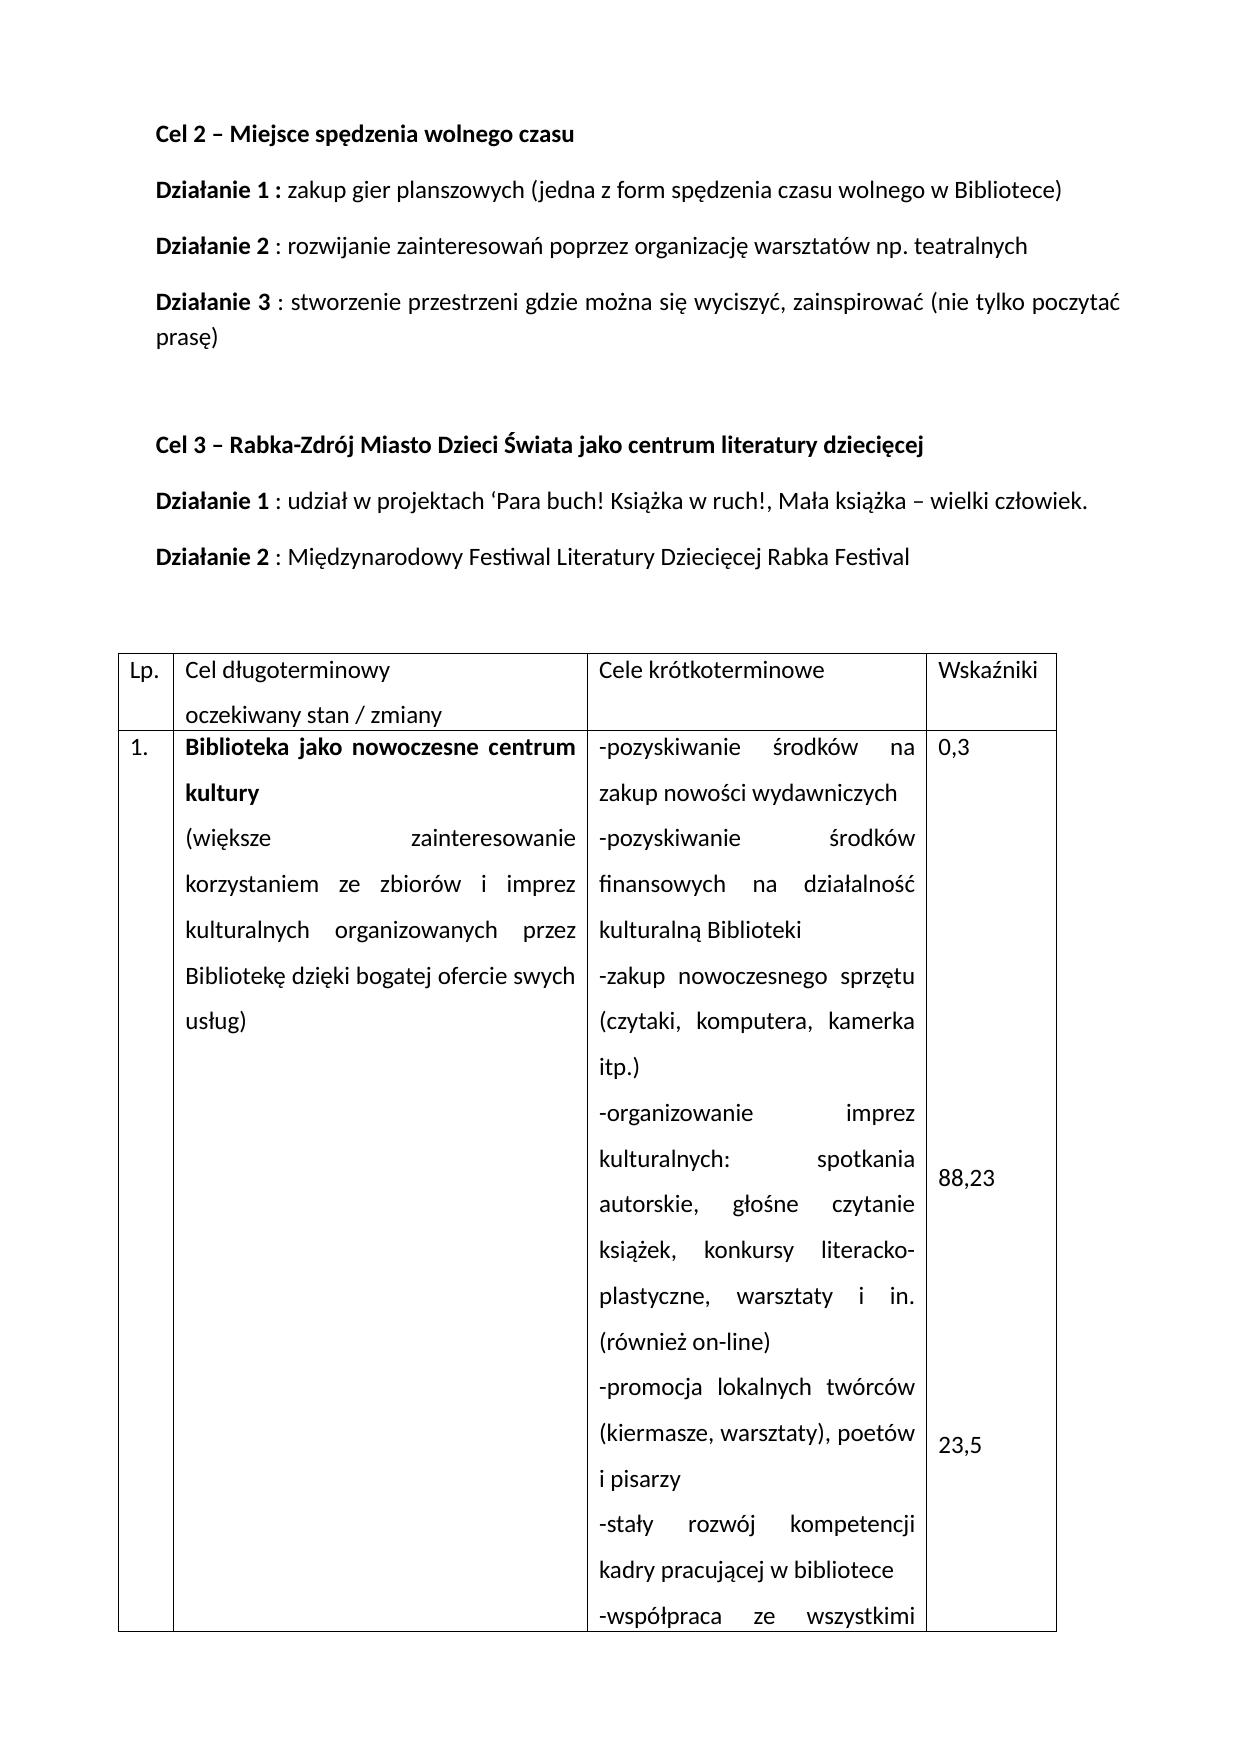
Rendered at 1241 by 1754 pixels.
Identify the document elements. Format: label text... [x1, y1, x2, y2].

text Działanie 2 : Międzynarodowy Festiwal Literatury Dziecięcej Rabka Festival [156, 541, 1122, 572]
table_header Lp. [119, 654, 173, 730]
text Działanie 1 : udział w projektach ‘Para buch! Książka w ruch!, Mała książka – wielki człowiek. [156, 485, 1122, 516]
text Działanie 3 : stworzenie przestrzeni gdzie można się wyciszyć, zainspirować (nie tylko poczytać prasę) [156, 286, 1122, 351]
text Działanie 2 : rozwijanie zainteresowań poprzez organizację warsztatów np. teatralnych [156, 230, 1122, 260]
table_cell Biblioteka jako nowoczesne centrum kultury (większe zainteresowanie korzystaniem ze zbiorów i imprez kulturalnych organizowanych przez Bibliotekę dzięki bogatej ofercie swych usług) [174, 731, 587, 1631]
table_cell 0,3 88,23 23,5 [927, 731, 1056, 1631]
text Cel 2 – Miejsce spędzenia wolnego czasu [156, 118, 1122, 149]
table_header Cel długoterminowy oczekiwany stan / zmiany [174, 654, 587, 730]
table_header Wskaźniki [927, 654, 1056, 730]
text Działanie 1 : zakup gier planszowych (jedna z form spędzenia czasu wolnego w Bibliotece) [156, 174, 1122, 204]
text Cel 3 – Rabka-Zdrój Miasto Dzieci Świata jako centrum literatury dziecięcej [156, 429, 1122, 460]
table_header Cele krótkoterminowe [588, 654, 926, 730]
table_cell 1. [119, 731, 173, 1631]
table_cell -pozyskiwanie środków na zakup nowości wydawniczych -pozyskiwanie środków finansowych na działalność kulturalną Biblioteki -zakup nowoczesnego sprzętu (czytaki, komputera, kamerka itp.) -organizowanie imprez kulturalnych: spotkania autorskie, głośne czytanie książek, konkursy literacko-plastyczne, warsztaty i in.(również on-line) -promocja lokalnych twórców (kiermasze, warsztaty), poetów i pisarzy -stały rozwój kompetencji kadry pracującej w bibliotece -współpraca ze wszystkimi [588, 731, 926, 1631]
